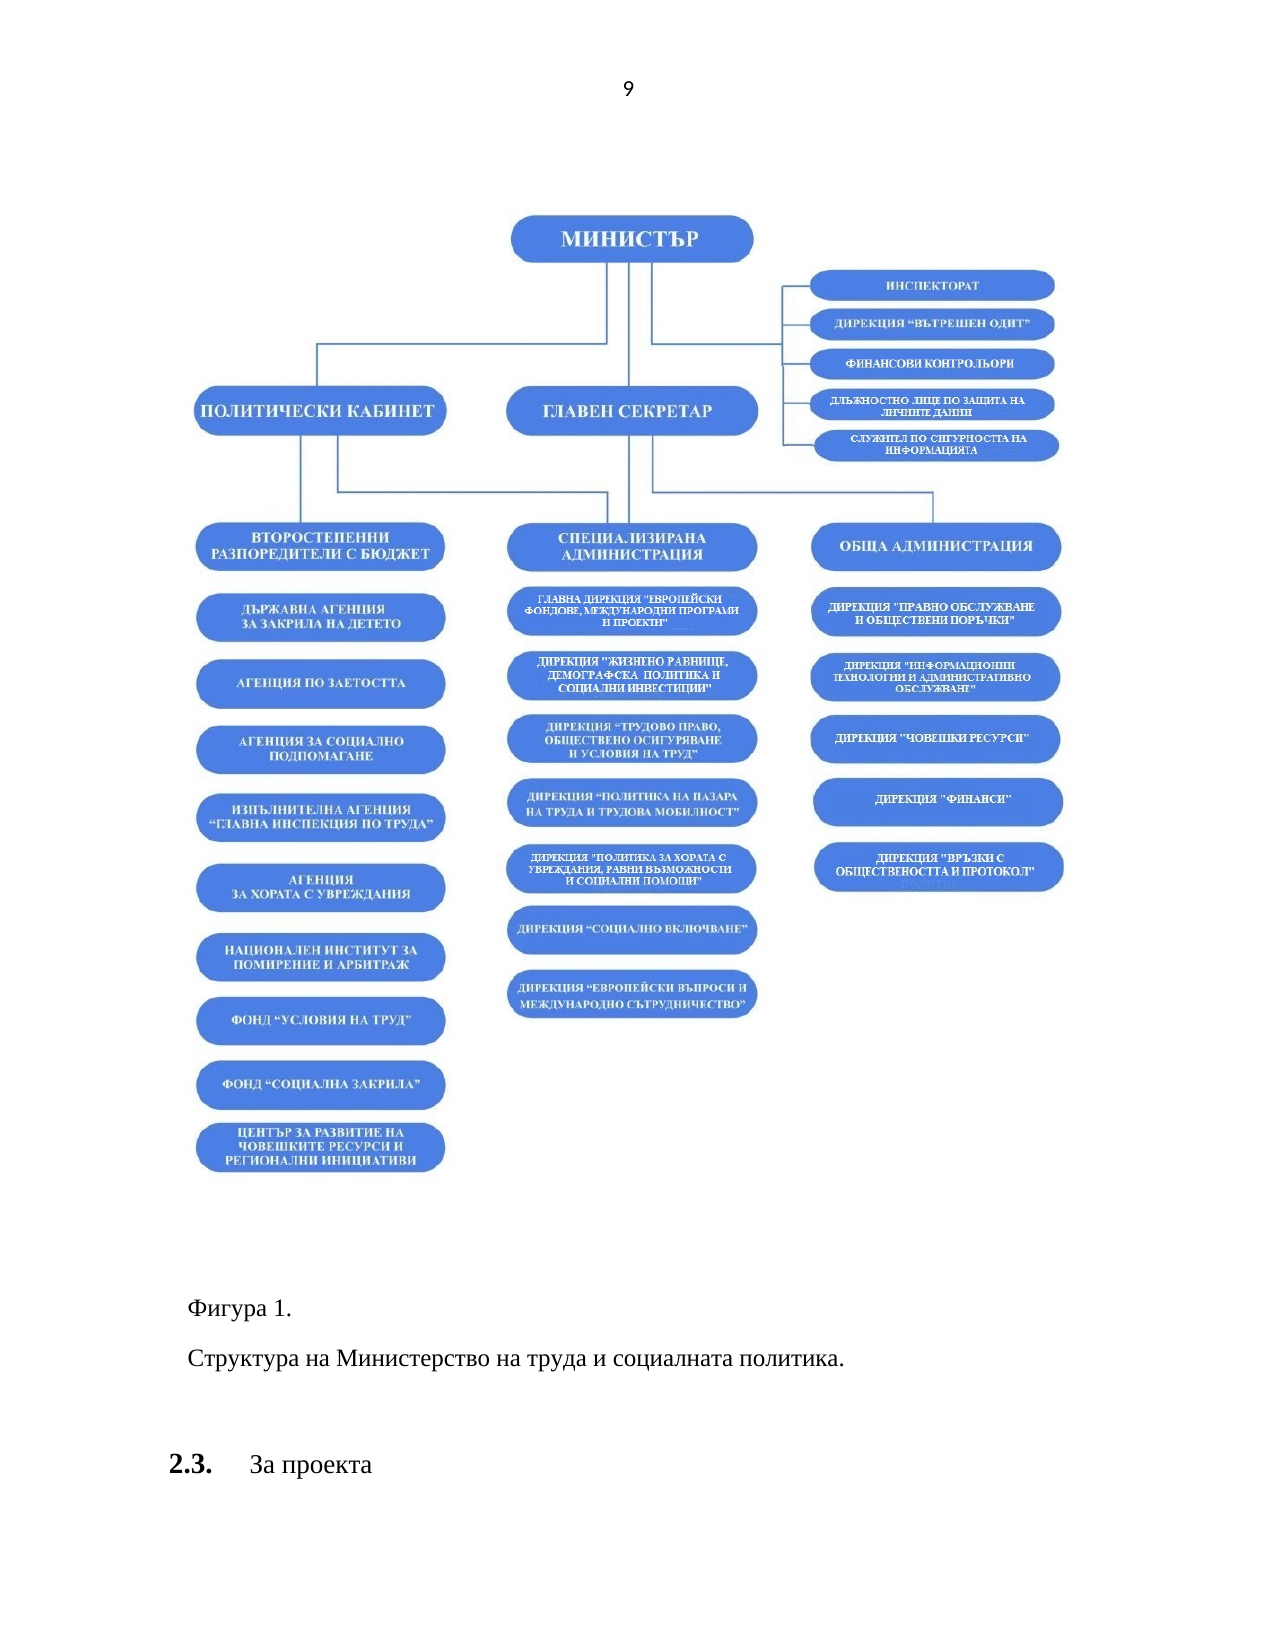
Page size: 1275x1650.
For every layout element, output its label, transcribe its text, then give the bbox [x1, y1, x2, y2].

text Структура на Министерство на труда и социалната политика. [131, 1343, 1125, 1372]
subtitle За проекта [169, 1446, 1125, 1480]
text Фигура 1. [131, 1293, 1125, 1322]
